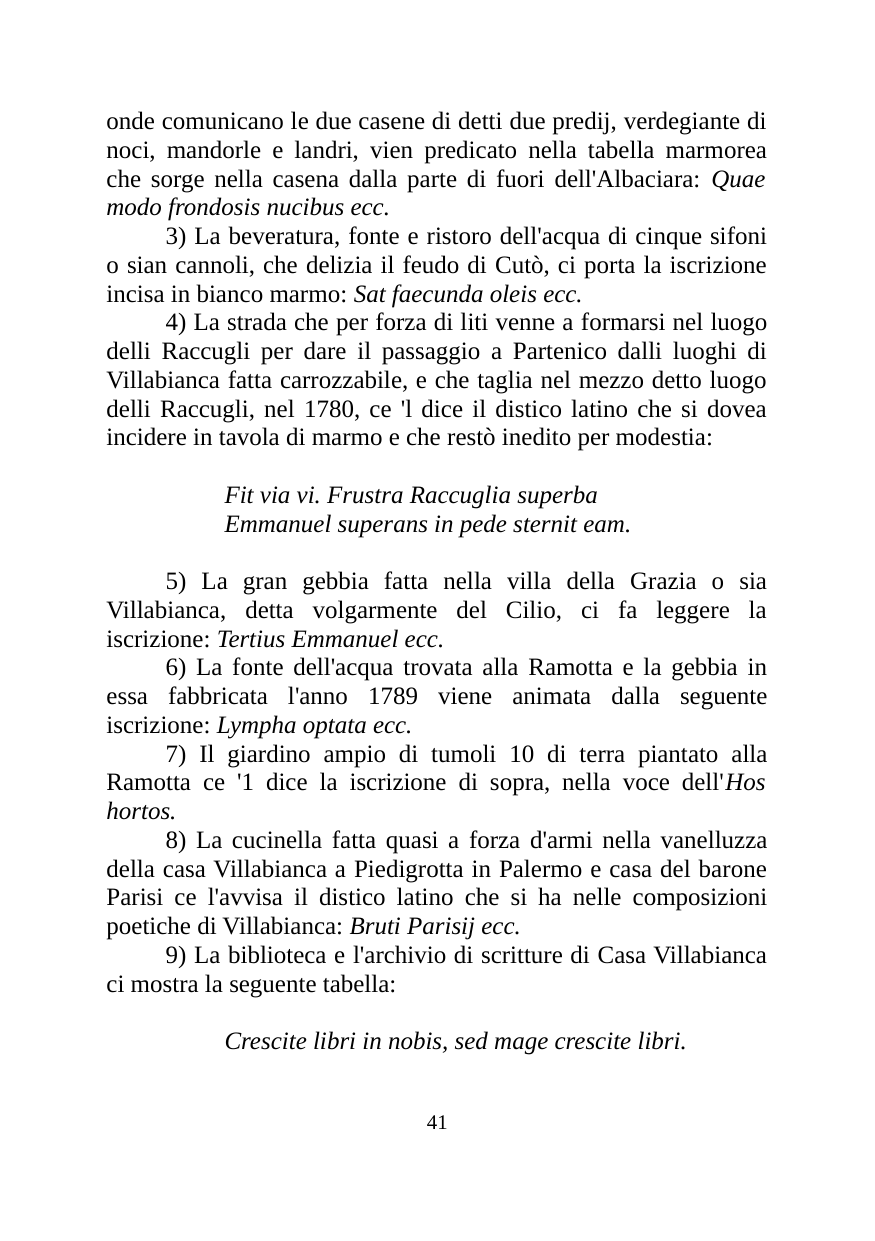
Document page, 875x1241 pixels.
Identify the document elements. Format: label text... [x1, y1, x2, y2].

text 3) La beveratura, fonte e ristoro dell'acqua di cinque sifoni o sian cannoli, che delizia il feudo di Cutò, ci porta la iscrizione incisa in bianco marmo: Sat faecunda oleis ecc. [106, 221, 768, 307]
text Emmanuel superans in pede sternit eam. [165, 509, 768, 537]
text onde comunicano le due casene di detti due predij, verdegiante di noci, mandorle e landri, vien predicato nella tabella marmorea che sorge nella casena dalla parte di fuori dell'Albaciara: Quae modo frondosis nucibus ecc. [106, 106, 768, 221]
text Crescite libri in nobis, sed mage crescite libri. [165, 1026, 768, 1055]
text 9) La biblioteca e l'archivio di scritture di Casa Villabianca ci mostra la seguente tabella: [106, 940, 768, 997]
text Fit via vi. Frustra Raccuglia superba [165, 480, 768, 509]
text 8) La cucinella fatta quasi a forza d'armi nella vanelluzza della casa Villabianca a Piedigrotta in Palermo e casa del barone Parisi ce l'avvisa il distico latino che si ha nelle composizioni poetiche di Villabianca: Bruti Parisij ecc. [106, 825, 768, 940]
text 4) La strada che per forza di liti venne a formarsi nel luogo delli Raccugli per dare il passaggio a Partenico dalli luoghi di Villabianca fatta carrozzabile, e che taglia nel mezzo detto luogo delli Raccugli, nel 1780, ce 'l dice il distico latino che si dovea incidere in tavola di marmo e che restò inedito per modestia: [106, 307, 768, 451]
text 7) Il giardino ampio di tumoli 10 di terra piantato alla Ramotta ce '1 dice la iscrizione di sopra, nella voce dell'Hos hortos. [106, 739, 768, 825]
text 6) La fonte dell'acqua trovata alla Ramotta e la gebbia in essa fabbricata l'anno 1789 viene animata dalla seguente iscrizione: Lympha optata ecc. [106, 652, 768, 739]
text 5) La gran gebbia fatta nella villa della Grazia o sia Villabianca, detta volgarmente del Cilio, ci fa leggere la iscrizione: Tertius Emmanuel ecc. [106, 566, 768, 652]
